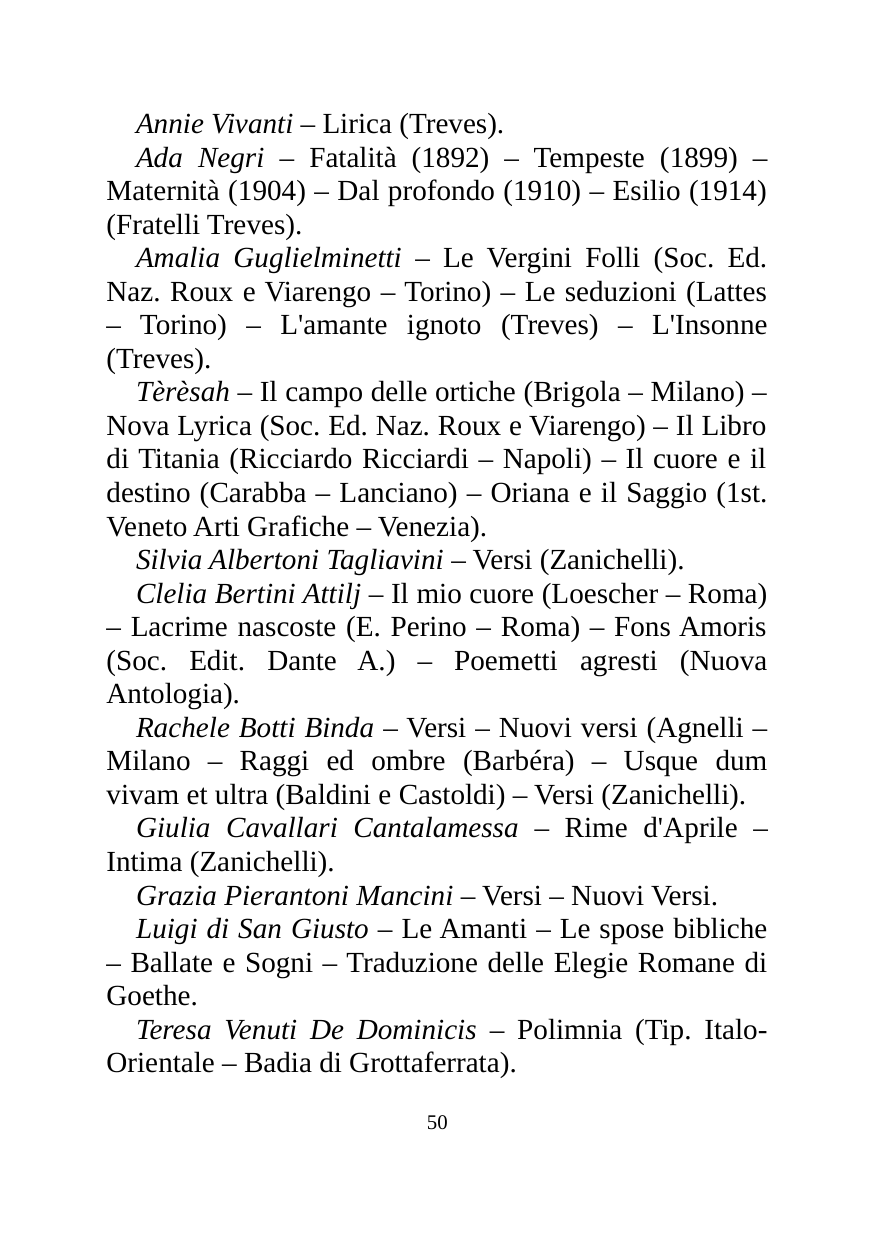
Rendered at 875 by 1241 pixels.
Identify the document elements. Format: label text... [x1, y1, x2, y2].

text Tèrèsah – Il campo delle ortiche (Brigola – Milano) – Nova Lyrica (Soc. Ed. Naz. Roux e Viarengo) – Il Libro di Titania (Ricciardo Ricciardi – Napoli) – Il cuore e il destino (Carabba – Lanciano) – Oriana e il Saggio (1st. Veneto Arti Grafiche – Venezia). [106, 374, 768, 542]
text Annie Vivanti – Lirica (Treves). [106, 106, 768, 140]
text Amalia Guglielminetti – Le Vergini Folli (Soc. Ed. Naz. Roux e Viarengo – Torino) – Le seduzioni (Lattes – Torino) – L'amante ignoto (Treves) – L'Insonne (Treves). [106, 240, 768, 374]
text Silvia Albertoni Tagliavini – Versi (Zanichelli). [106, 542, 768, 576]
text Grazia Pierantoni Mancini – Versi – Nuovi Versi. [106, 878, 768, 911]
text Teresa Venuti De Dominicis – Polimnia (Tip. Italo-Orientale – Badia di Grottaferrata). [106, 1012, 768, 1079]
text Rachele Botti Binda – Versi – Nuovi versi (Agnelli – Milano – Raggi ed ombre (Barbéra) – Usque dum vivam et ultra (Baldini e Castoldi) – Versi (Zanichelli). [106, 710, 768, 811]
text Luigi di San Giusto – Le Amanti – Le spose bibliche – Ballate e Sogni – Traduzione delle Elegie Romane di Goethe. [106, 911, 768, 1012]
text Ada Negri – Fatalità (1892) – Tempeste (1899) – Maternità (1904) – Dal profondo (1910) – Esilio (1914) (Fratelli Treves). [106, 140, 768, 240]
text Giulia Cavallari Cantalamessa – Rime d'Aprile – Intima (Zanichelli). [106, 811, 768, 878]
text Clelia Bertini Attilj – Il mio cuore (Loescher – Roma) – Lacrime nascoste (E. Perino – Roma) – Fons Amoris (Soc. Edit. Dante A.) – Poemetti agresti (Nuova Antologia). [106, 576, 768, 710]
